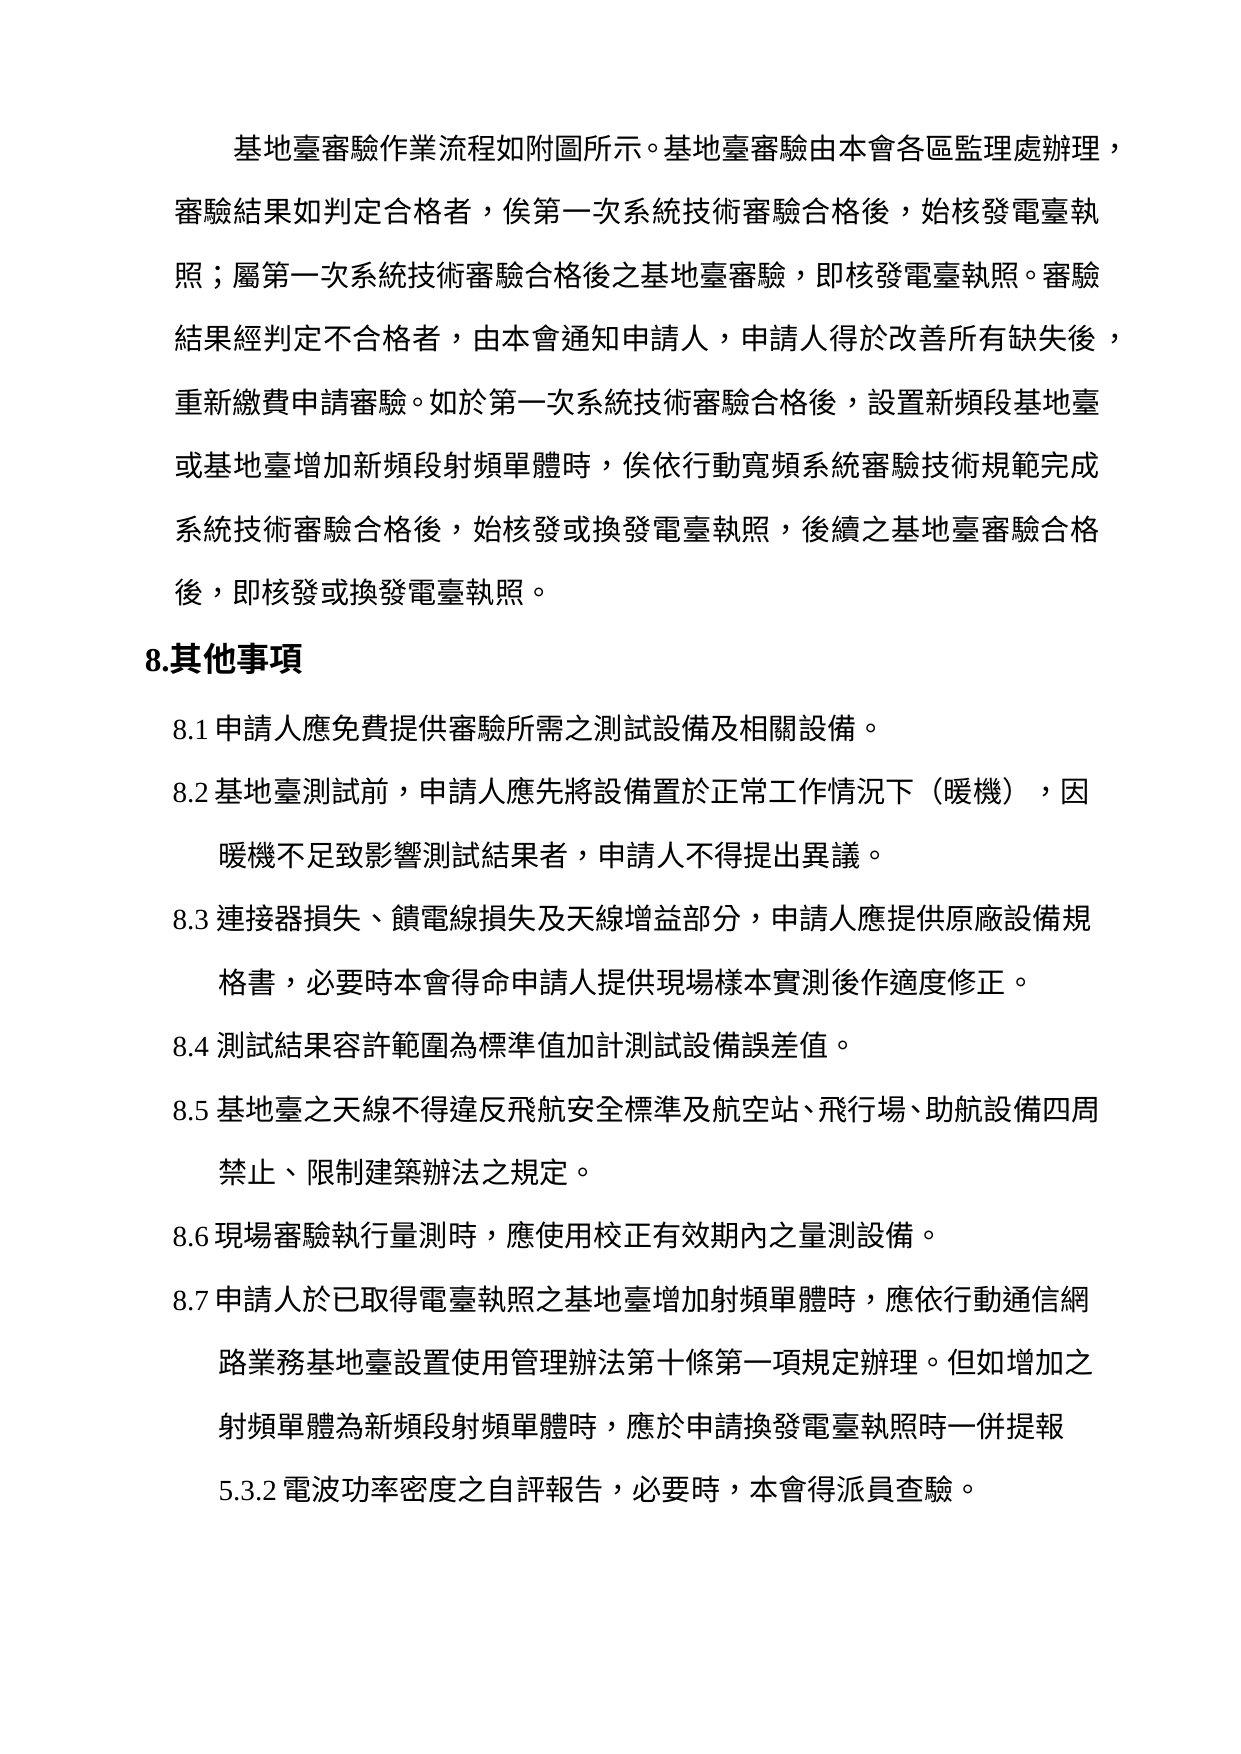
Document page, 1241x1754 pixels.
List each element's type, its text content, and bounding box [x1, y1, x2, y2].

text 8.6現場審驗執行量測時，應使用校正有效期內之量測設備。 [172, 1213, 1100, 1255]
text 8.2基地臺測試前，申請人應先將設備置於正常工作情況下（暖機），因暖機不足致影響測試結果者，申請人不得提出異議。 [172, 769, 1100, 874]
text 8.7申請人於已取得電臺執照之基地臺增加射頻單體時，應依行動通信網路業務基地臺設置使用管理辦法第十條第一項規定辦理。但如增加之射頻單體為新頻段射頻單體時，應於申請換發電臺執照時一併提報5.3.2電波功率密度之自評報告，必要時，本會得派員查驗。 [172, 1276, 1100, 1509]
text 基地臺審驗作業流程如附圖所示。基地臺審驗由本會各區監理處辦理，審驗結果如判定合格者，俟第一次系統技術審驗合格後，始核發電臺執照；屬第一次系統技術審驗合格後之基地臺審驗，即核發電臺執照。審驗結果經判定不合格者，由本會通知申請人，申請人得於改善所有缺失後，重新繳費申請審驗。如於第一次系統技術審驗合格後，設置新頻段基地臺或基地臺增加新頻段射頻單體時，俟依行動寬頻系統審驗技術規範完成系統技術審驗合格後，始核發或換發電臺執照，後續之基地臺審驗合格後，即核發或換發電臺執照。 [174, 126, 1100, 612]
text 8.5 基地臺之天線不得違反飛航安全標準及航空站、飛行場、助航設備四周禁止、限制建築辦法之規定。 [172, 1086, 1100, 1192]
text 8.1申請人應免費提供審驗所需之測試設備及相關設備。 [172, 705, 1100, 748]
text 8.3 連接器損失、饋電線損失及天線增益部分，申請人應提供原廠設備規格書，必要時本會得命申請人提供現場樣本實測後作適度修正。 [172, 896, 1100, 1001]
text 8.其他事項 [144, 633, 1100, 681]
text 8.4 測試結果容許範圍為標準值加計測試設備誤差值。 [172, 1023, 1100, 1065]
